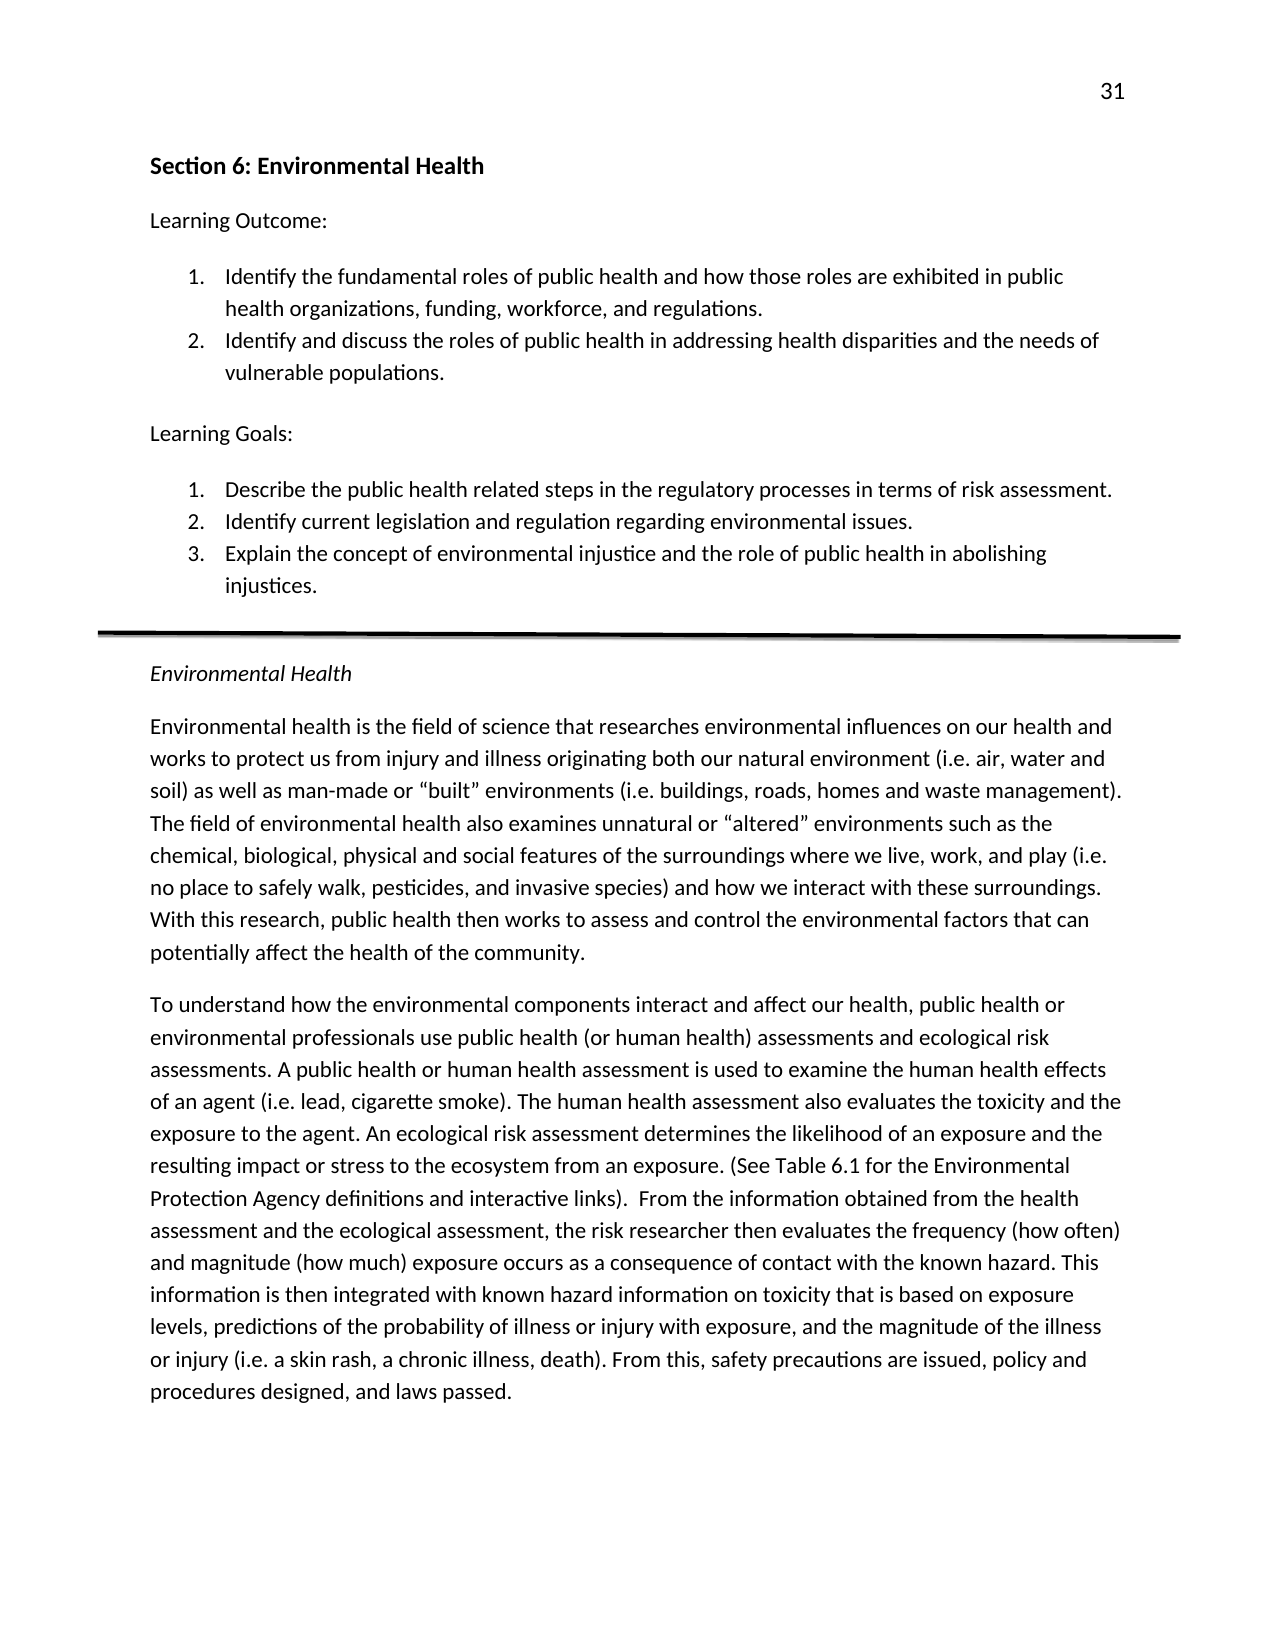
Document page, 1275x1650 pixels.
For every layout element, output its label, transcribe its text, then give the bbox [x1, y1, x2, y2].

text To understand how the environmental components interact and affect our health, public health or environmental professionals use public health (or human health) assessments and ecological risk assessments. A public health or human health assessment is used to examine the human health effects of an agent (i.e. lead, cigarette smoke). The human health assessment also evaluates the toxicity and the exposure to the agent. An ecological risk assessment determines the likelihood of an exposure and the resulting impact or stress to the ecosystem from an exposure. (See Table 6.1 for the Environmental Protection Agency definitions and interactive links). From the information obtained from the health assessment and the ecological assessment, the risk researcher then evaluates the frequency (how often) and magnitude (how much) exposure occurs as a consequence of contact with the known hazard. This information is then integrated with known hazard information on toxicity that is based on exposure levels, predictions of the probability of illness or injury with exposure, and the magnitude of the illness or injury (i.e. a skin rash, a chronic illness, death). From this, safety precautions are issued, policy and procedures designed, and laws passed. [150, 991, 1125, 1405]
text Environmental health is the field of science that researches environmental influences on our health and works to protect us from injury and illness originating both our natural environment (i.e. air, water and soil) as well as man-made or “built” environments (i.e. buildings, roads, homes and waste management). The field of environmental health also examines unnatural or “altered” environments such as the chemical, biological, physical and social features of the surroundings where we live, work, and play (i.e. no place to safely walk, pesticides, and invasive species) and how we interact with these surroundings. With this research, public health then works to assess and control the environmental factors that can potentially affect the health of the community. [150, 712, 1125, 966]
list Identify current legislation and regulation regarding environmental issues. [187, 507, 1125, 535]
list Identify the fundamental roles of public health and how those roles are exhibited in public health organizations, funding, workforce, and regulations. [187, 262, 1125, 322]
list Explain the concept of environmental injustice and the role of public health in abolishing injustices. [187, 539, 1125, 599]
list Describe the public health related steps in the regulatory processes in terms of risk assessment. [187, 475, 1125, 503]
list Identify and discuss the roles of public health in addressing health disparities and the needs of vulnerable populations. [187, 326, 1125, 386]
text Environmental Health [150, 659, 1125, 687]
text Learning Outcome: [150, 206, 1125, 234]
text Learning Goals: [150, 419, 1125, 447]
text Section 6: Environmental Health [150, 150, 1125, 181]
